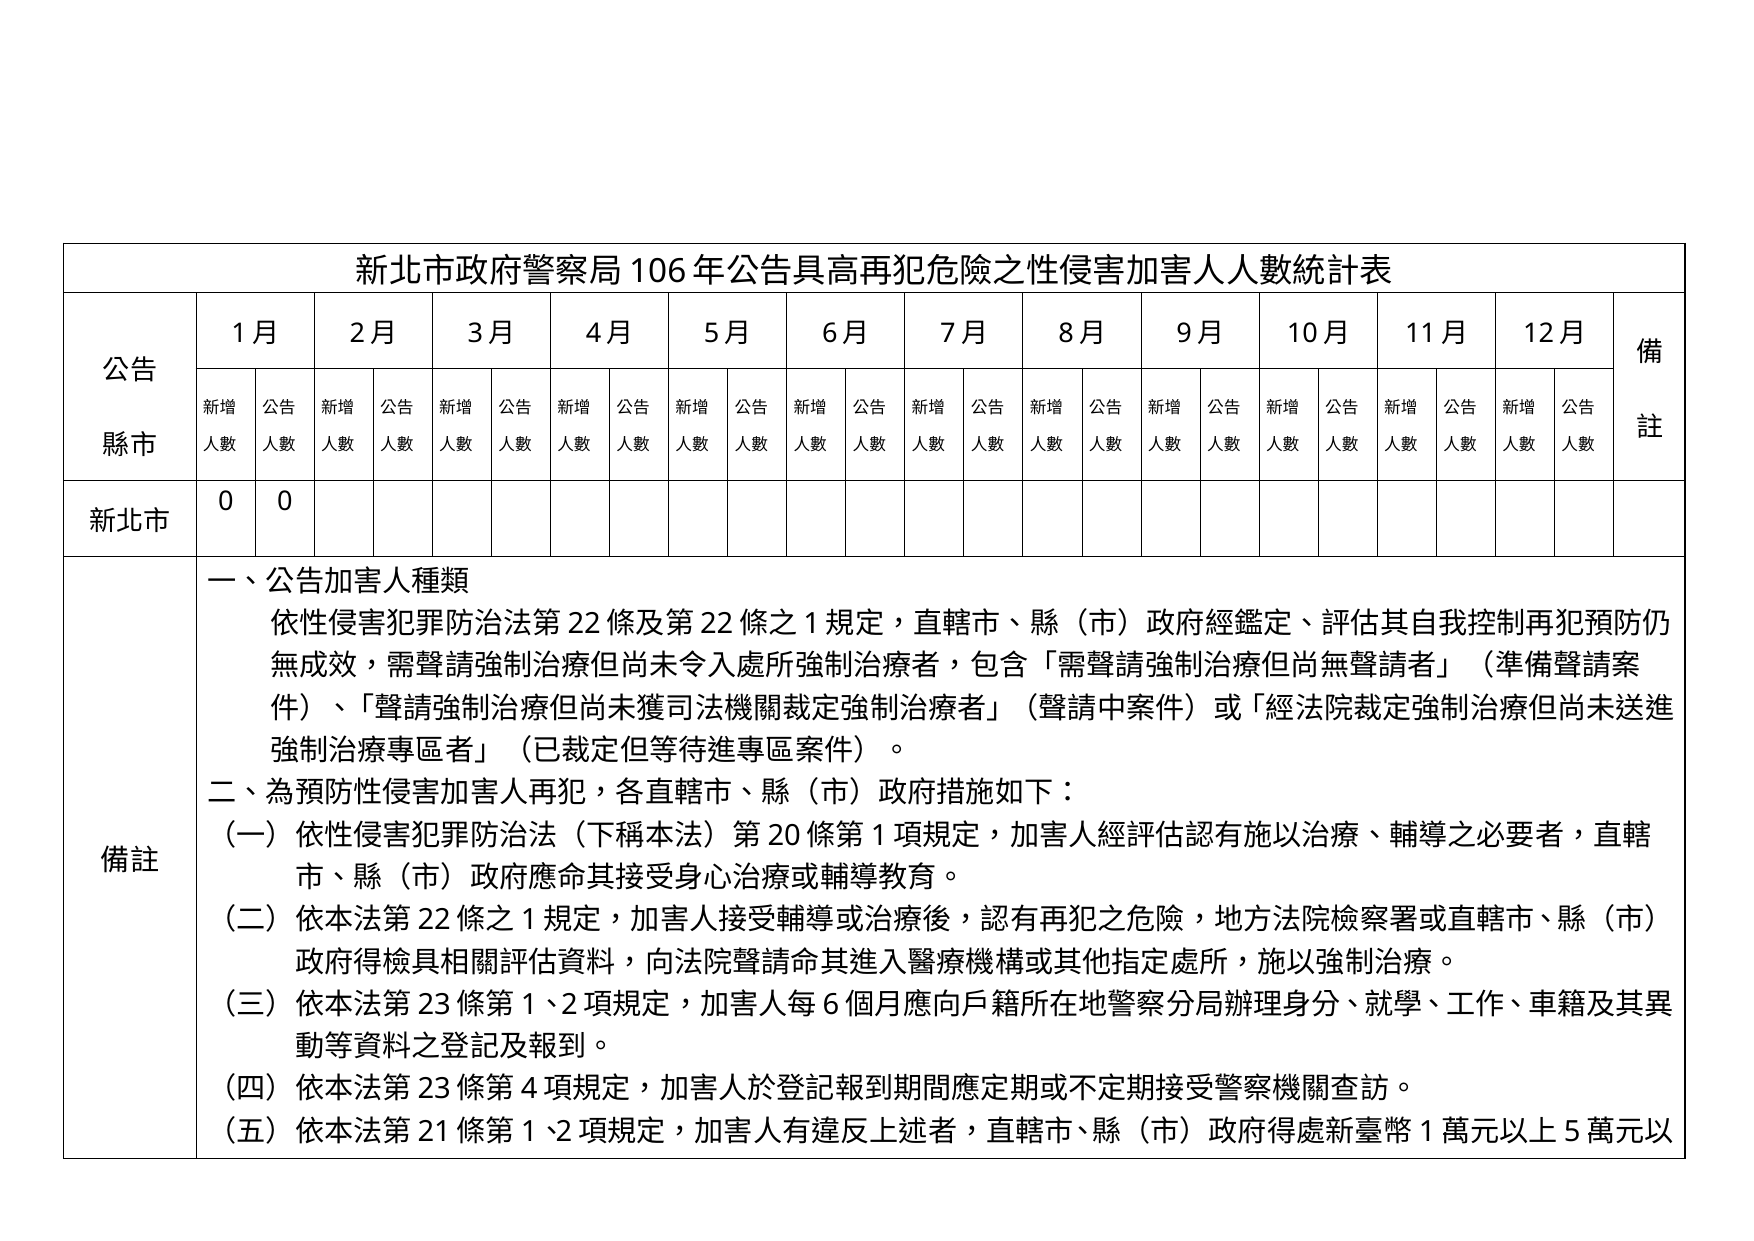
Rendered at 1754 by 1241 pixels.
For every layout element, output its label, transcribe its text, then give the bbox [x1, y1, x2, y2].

table_cell [1555, 481, 1613, 556]
table_cell 5月 [669, 293, 786, 368]
table_cell 8月 [1023, 293, 1141, 368]
table_cell 新增人數 [433, 369, 491, 480]
table_cell 新增人數 [1023, 369, 1082, 480]
table_cell [433, 481, 491, 556]
table_cell 6月 [787, 293, 904, 368]
table_cell [1319, 481, 1377, 556]
table_cell 1月 [197, 293, 314, 368]
table_cell 新增人數 [551, 369, 609, 480]
table_cell 公告人數 [610, 369, 668, 480]
table_cell 3月 [433, 293, 550, 368]
table_cell 新增人數 [315, 369, 373, 480]
table_cell [728, 481, 786, 556]
table_cell 2月 [315, 293, 432, 368]
table_cell [610, 481, 668, 556]
table_cell 公告人數 [846, 369, 904, 480]
table_cell 公告人數 [1201, 369, 1259, 480]
table_cell 公告 縣市 [64, 293, 196, 480]
table_cell [1496, 481, 1554, 556]
table_cell 0 [256, 481, 314, 556]
table_cell 一、公告加害人種類 依性侵害犯罪防治法第22條及第22條之1規定，直轄市、縣（市）政府經鑑定、評估其自我控制再犯預防仍無成效，需聲請強制治療但尚未令入處所強制治療者，包含「需聲請強制治療但尚無聲請者」（準備聲請案件）、「聲請強制治療但尚未獲司法機關裁定強制治療者」（聲請中案件）或「經法院裁定強制治療但尚未送進強制治療專區者」（已裁定但等待進專區案件）。 二、為預防性侵害加害人再犯，各直轄市、縣（市）政府措施如下： （一）依性侵害犯罪防治法（下稱本法）第20條第1項規定，加害人經評估認有施以治療、輔導之必要者，直轄市、縣（市）政府應命其接受身心治療或輔導教育。 （二）依本法第22條之1規定，加害人接受輔導或治療後，認有再犯之危險，地方法院檢察署或直轄市、縣（市）政府得檢具相關評估資料，向法院聲請命其進入醫療機構或其他指定處所，施以強制治療。 （三）依本法第23條第1、2項規定，加害人每6個月應向戶籍所在地警察分局辦理身分、就學、工作、車籍及其異動等資料之登記及報到。 （四）依本法第23條第4項規定，加害人於登記報到期間應定期或不定期接受警察機關查訪。 （五）依本法第21條第1、2項規定，加害人有違反上述者，直轄市、縣（市）政府得處新臺幣1萬元以上5萬元以 [197, 557, 1684, 1158]
table_cell 公告人數 [492, 369, 550, 480]
table_cell 新增人數 [905, 369, 963, 480]
table_cell [315, 481, 373, 556]
table_cell [669, 481, 727, 556]
table_cell 新增人數 [1260, 369, 1318, 480]
table_cell 0 [197, 481, 255, 556]
table_cell [905, 481, 963, 556]
table_cell 公告人數 [964, 369, 1022, 480]
table_cell 新增人數 [669, 369, 727, 480]
table_cell [492, 481, 550, 556]
table_cell 新增人數 [197, 369, 255, 480]
table_cell 10月 [1260, 293, 1377, 368]
table_cell [1614, 481, 1684, 556]
table_cell [846, 481, 904, 556]
table_cell [374, 481, 432, 556]
table_cell 備註 [1614, 293, 1684, 480]
table_cell 公告人數 [1555, 369, 1613, 480]
table_cell 9月 [1142, 293, 1259, 368]
table_cell [1083, 481, 1141, 556]
table_cell [551, 481, 609, 556]
table_cell 公告人數 [1083, 369, 1141, 480]
table_cell [1201, 481, 1259, 556]
table_cell [1260, 481, 1318, 556]
table_cell 新增人數 [787, 369, 845, 480]
table_cell 新增人數 [1378, 369, 1436, 480]
table_cell 公告人數 [1319, 369, 1377, 480]
table_cell [1023, 481, 1082, 556]
table_cell 公告人數 [1437, 369, 1495, 480]
table_cell 新增人數 [1496, 369, 1554, 480]
table_cell 11月 [1378, 293, 1495, 368]
table_cell 備註 [64, 557, 196, 1158]
table_cell 公告人數 [374, 369, 432, 480]
table_cell [1142, 481, 1200, 556]
table_cell 7月 [905, 293, 1022, 368]
table_cell 4月 [551, 293, 668, 368]
table_cell [1378, 481, 1436, 556]
table_cell 公告人數 [728, 369, 786, 480]
table_cell 新北市 [64, 481, 196, 556]
table_cell [1437, 481, 1495, 556]
table_cell [964, 481, 1022, 556]
table_cell 公告人數 [256, 369, 314, 480]
table_cell 12月 [1496, 293, 1613, 368]
table_cell [787, 481, 845, 556]
table_header 新北市政府警察局106年公告具高再犯危險之性侵害加害人人數統計表 [64, 244, 1684, 292]
table_cell 新增人數 [1142, 369, 1200, 480]
